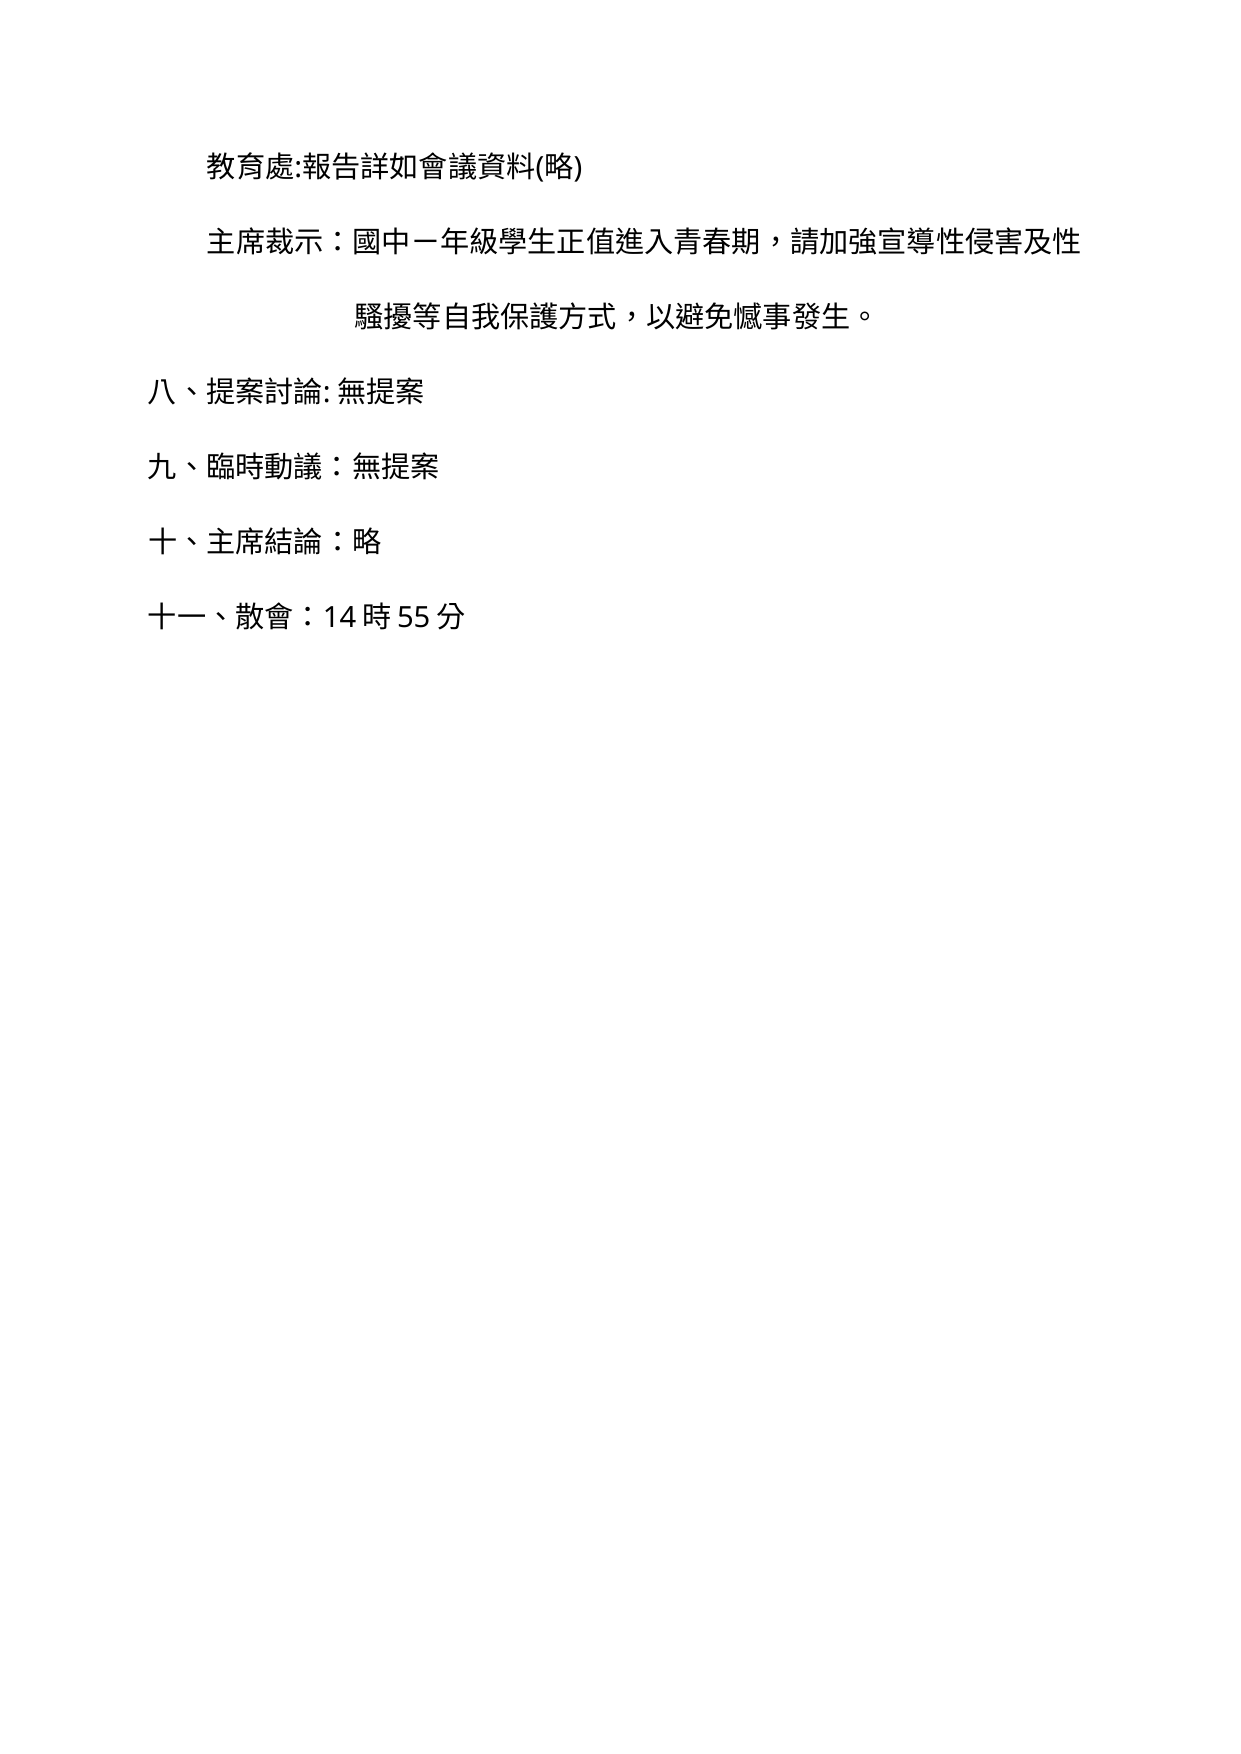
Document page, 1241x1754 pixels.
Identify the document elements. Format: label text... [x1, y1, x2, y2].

text 主席裁示：國中ㄧ年級學生正值進入青春期，請加強宣導性侵害及性騷擾等自我保護方式，以避免憾事發生。 [207, 202, 1092, 352]
text 九、臨時動議：無提案 [148, 427, 1092, 502]
text 八、提案討論: 無提案 [148, 352, 1092, 427]
text 教育處:報告詳如會議資料(略) [148, 127, 1092, 202]
text 十、主席結論：略 [148, 502, 1092, 577]
text 十一、散會：14時55分 [148, 577, 1092, 652]
